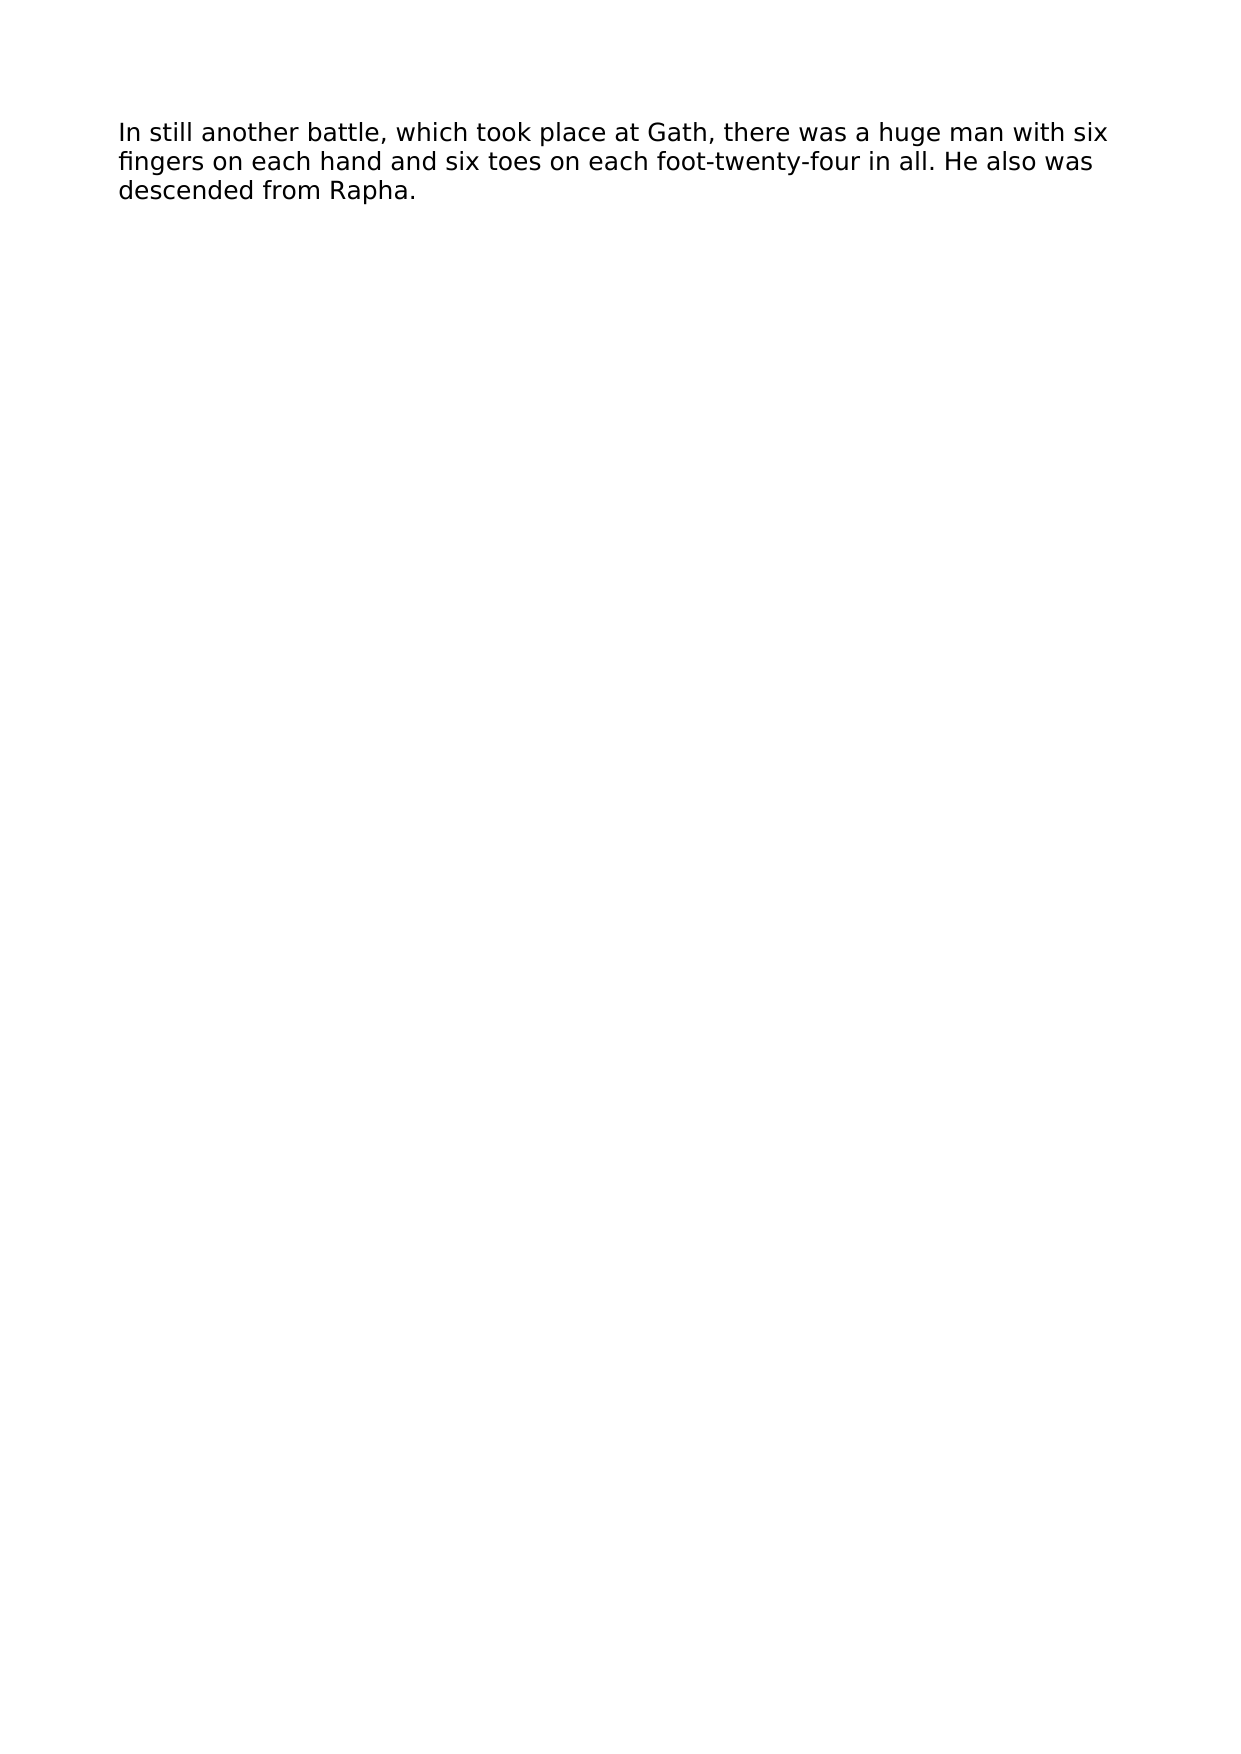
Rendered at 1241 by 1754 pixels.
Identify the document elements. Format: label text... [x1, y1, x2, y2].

text In still another battle, which took place at Gath, there was a huge man with six fingers on each hand and six toes on each foot-twenty-four in all. He also was descended from Rapha. [118, 118, 1122, 206]
